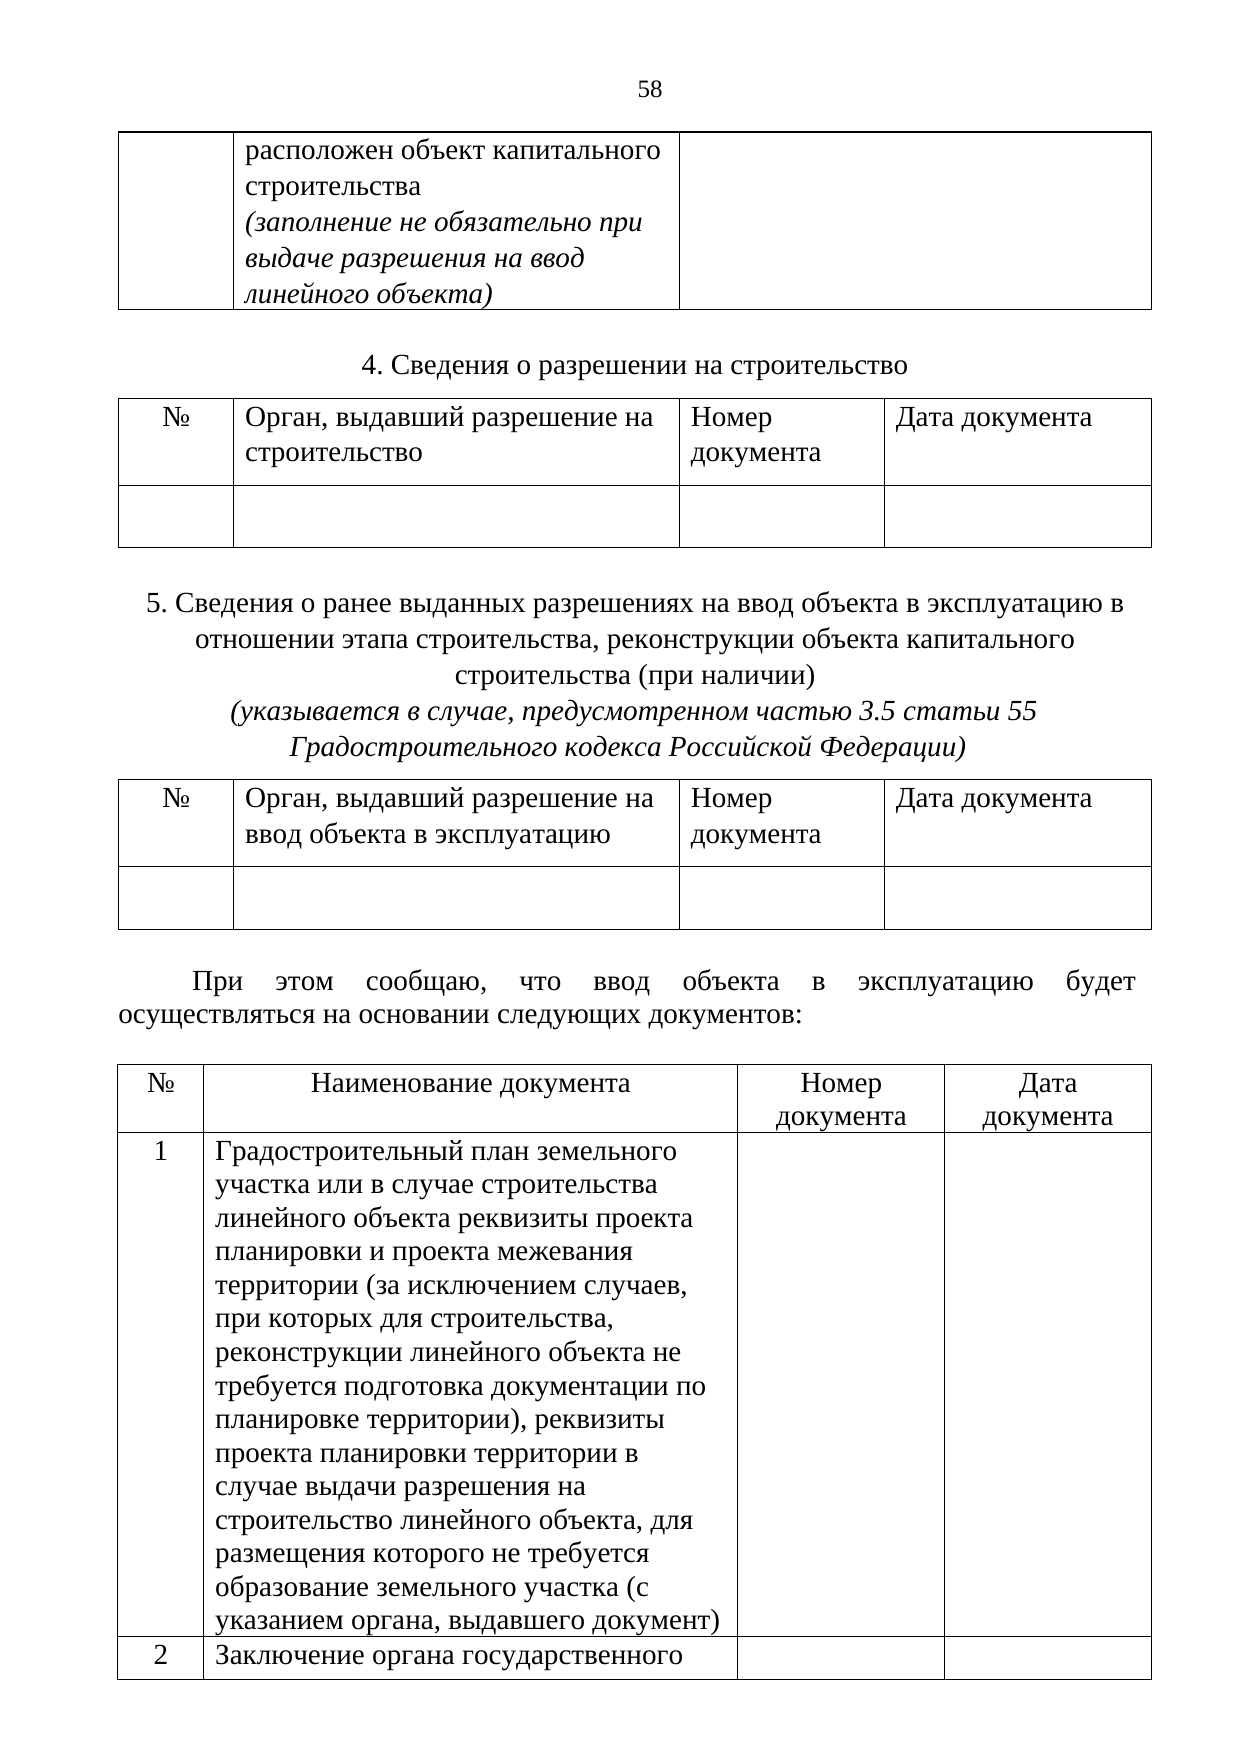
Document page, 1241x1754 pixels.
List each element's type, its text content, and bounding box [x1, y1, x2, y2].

table_cell [119, 486, 233, 547]
table_cell [885, 867, 1151, 928]
table_cell Дата документа [885, 399, 1151, 485]
table_cell Орган, выдавший разрешение на ввод объекта в эксплуатацию [234, 780, 679, 866]
table_cell [738, 1133, 944, 1636]
table_cell [945, 1133, 1151, 1636]
table_cell [119, 133, 233, 309]
table_cell Номер документа [680, 780, 884, 866]
table_cell № [119, 780, 233, 866]
table_cell [738, 1637, 944, 1679]
table_cell [234, 486, 679, 547]
table_cell Номер документа [680, 399, 884, 485]
table_header Номер документа [738, 1065, 944, 1132]
table_header Наименование документа [204, 1065, 737, 1132]
table_cell расположен объект капитального строительства (заполнение не обязательно при выдаче разрешения на ввод линейного объекта) [234, 133, 679, 309]
table_cell 1 [118, 1133, 203, 1636]
table_cell [945, 1637, 1151, 1679]
table_cell Дата документа [885, 780, 1151, 866]
table_cell № [119, 399, 233, 485]
table_cell [680, 133, 1151, 309]
table_cell 5. Сведения о ранее выданных разрешениях на ввод объекта в эксплуатацию в отношении этапа строительства, реконструкции объекта капитального строительства (при наличии) (указывается в случае, предусмотренном частью 3.5 статьи 55 Градостроительного кодекса Российской Федерации) [118, 548, 1152, 779]
table_cell [119, 867, 233, 928]
table_cell [234, 867, 679, 928]
table_header № [118, 1065, 203, 1132]
table_cell Орган, выдавший разрешение на строительство [234, 399, 679, 485]
table_cell Заключение органа государственного [204, 1637, 737, 1679]
table_cell 2 [118, 1637, 203, 1679]
table_cell [680, 486, 884, 547]
table_header Дата документа [945, 1065, 1151, 1132]
table_cell [885, 486, 1151, 547]
table_cell [680, 867, 884, 928]
table_cell 4. Сведения о разрешении на строительство [118, 310, 1152, 398]
text При этом сообщаю, что ввод объекта в эксплуатацию будет осуществляться на основании следующих документов: [118, 963, 1137, 1030]
table_cell Градостроительный план земельного участка или в случае строительства линейного объекта реквизиты проекта планировки и проекта межевания территории (за исключением случаев, при которых для строительства, реконструкции линейного объекта не требуется подготовка документации по планировке территории), реквизиты проекта планировки территории в случае выдачи разрешения на строительство линейного объекта, для размещения которого не требуется образование земельного участка (с указанием органа, выдавшего документ) [204, 1133, 737, 1636]
